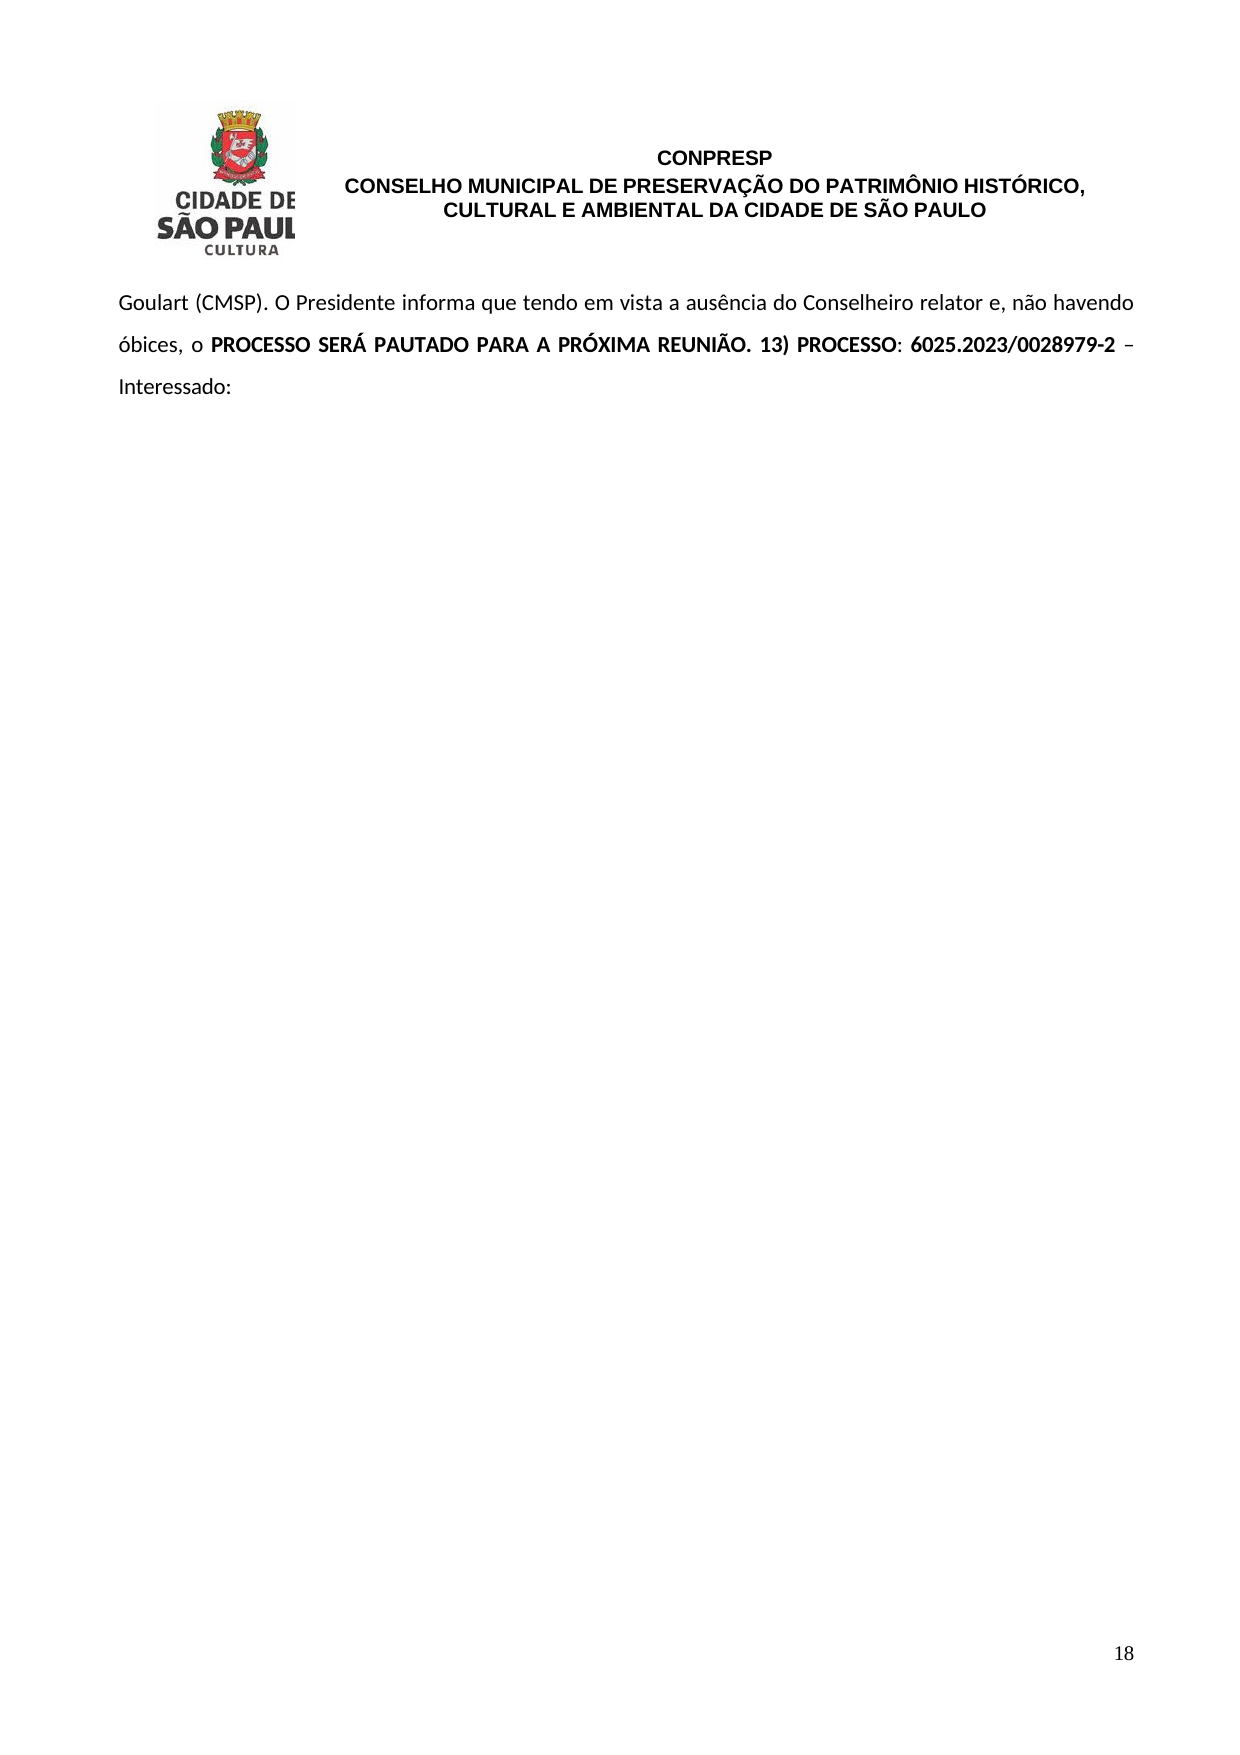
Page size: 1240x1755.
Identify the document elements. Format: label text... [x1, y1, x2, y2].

text Goulart (CMSP). O Presidente informa que tendo em vista a ausência do Conselheiro relator e, não havendo óbices, o PROCESSO SERÁ PAUTADO PARA A PRÓXIMA REUNIÃO. 13) PROCESSO: 6025.2023/0028979-2 – Interessado: [118, 288, 1135, 400]
